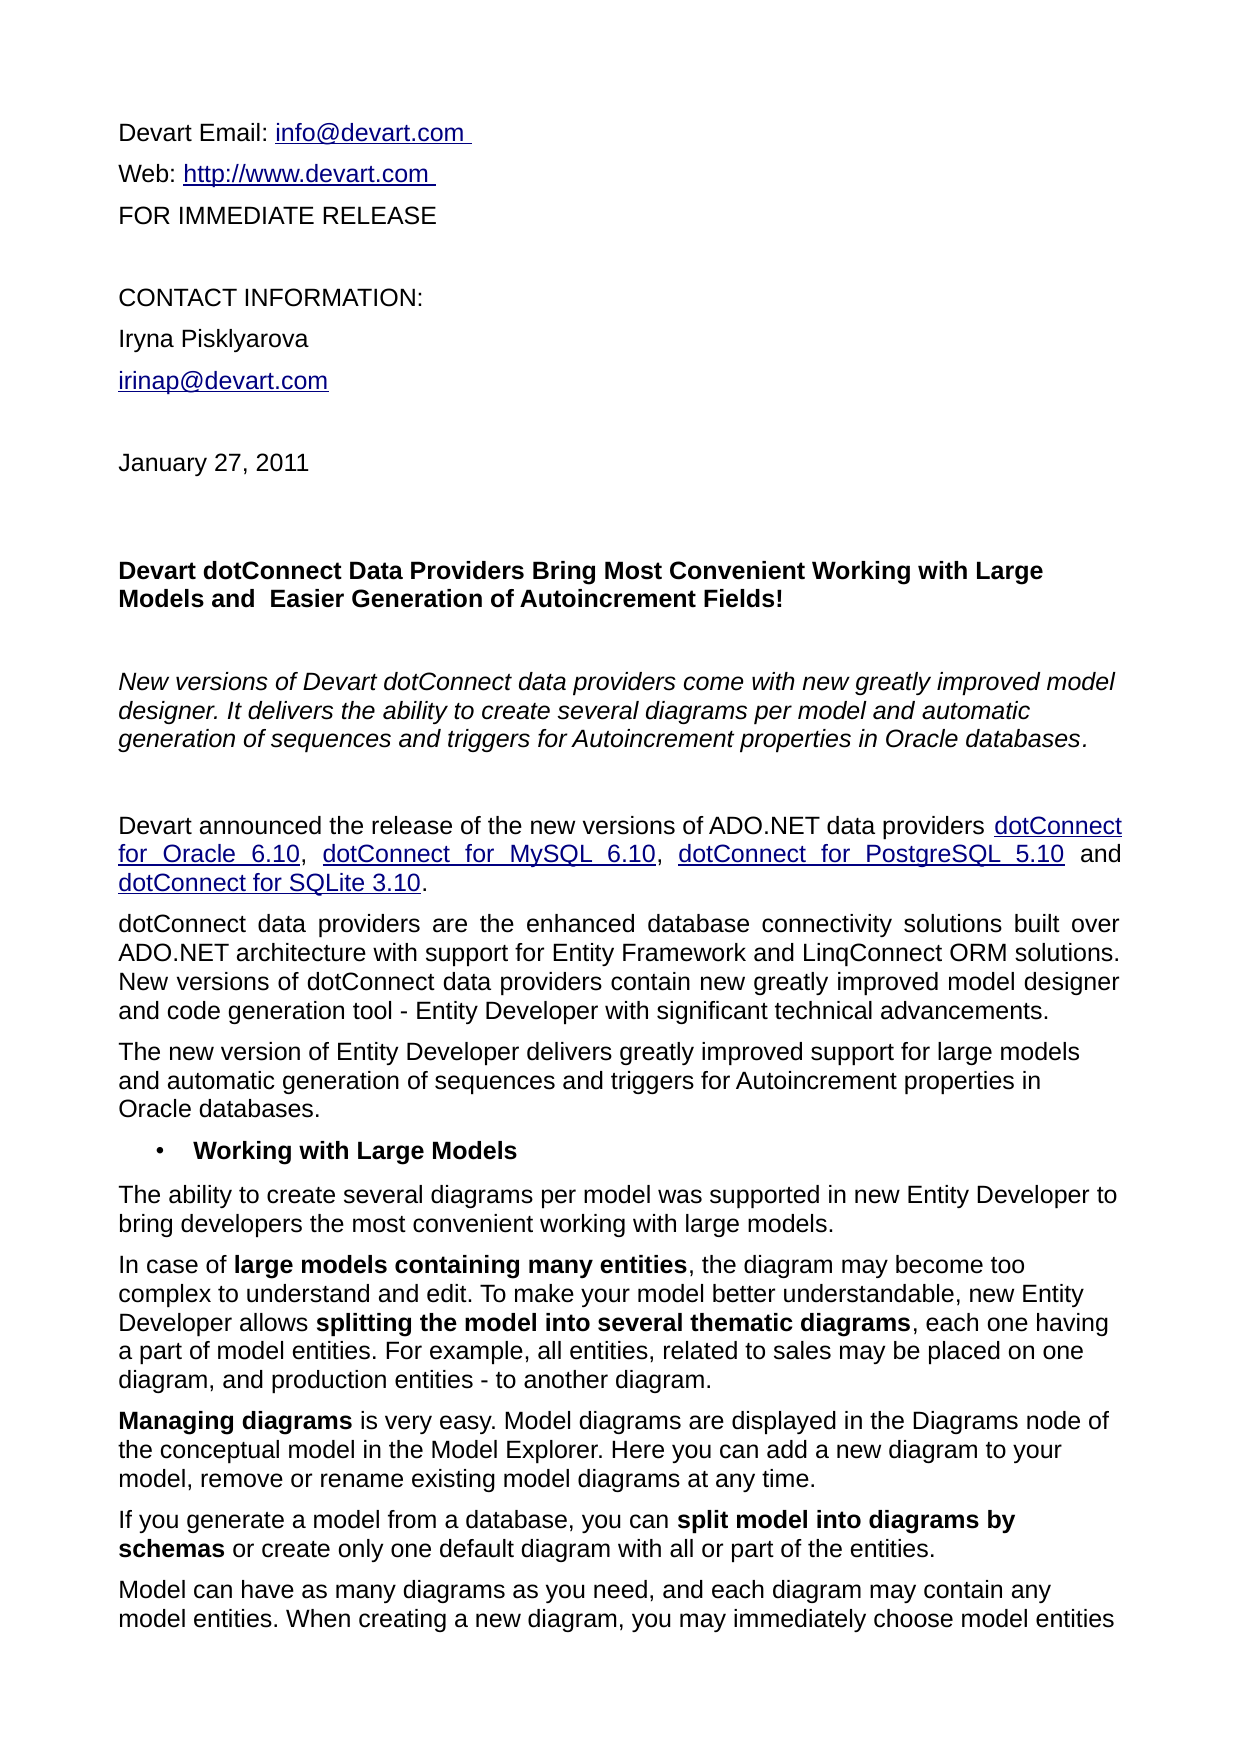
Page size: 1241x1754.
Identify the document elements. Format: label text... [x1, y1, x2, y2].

text Model can have as many diagrams as you need, and each diagram may contain any model entities. When creating a new diagram, you may immediately choose model entities [118, 1575, 1122, 1633]
text CONTACT INFORMATION: [118, 283, 1122, 312]
text In case of large models containing many entities, the diagram may become too complex to understand and edit. To make your model better understandable, new Entity Developer allows splitting the model into several thematic diagrams, each one having a part of model entities. For example, all entities, related to sales may be placed on one diagram, and production entities - to another diagram. [118, 1250, 1122, 1394]
text Devart announced the release of the new versions of ADO.NET data providers dotConnect for Oracle 6.10, dotConnect for MySQL 6.10, dotConnect for PostgreSQL 5.10 and dotConnect for SQLite 3.10. [118, 811, 1122, 897]
text The ability to create several diagrams per model was supported in new Entity Developer to bring developers the most convenient working with large models. [118, 1180, 1122, 1238]
text FOR IMMEDIATE RELEASE [118, 201, 1122, 229]
text The new version of Entity Developer delivers greatly improved support for large models and automatic generation of sequences and triggers for Autoincrement properties in Oracle databases. [118, 1037, 1122, 1123]
text dotConnect data providers are the enhanced database connectivity solutions built over ADO.NET architecture with support for Entity Framework and LinqConnect ORM solutions. New versions of dotConnect data providers contain new greatly improved model designer and code generation tool - Entity Developer with significant technical advancements. [118, 909, 1122, 1024]
list New versions of Devart dotConnect data providers come with new greatly improved model designer. It delivers the ability to create several diagrams per model and automatic generation of sequences and triggers for Autoincrement properties in Oracle databases. [118, 667, 1122, 753]
text Web: http://www.devart.com [118, 159, 1122, 188]
text Iryna Pisklyarova [118, 324, 1122, 353]
subtitle Working with Large Models [156, 1136, 1122, 1164]
text Managing diagrams is very easy. Model diagrams are displayed in the Diagrams node of the conceptual model in the Model Explorer. Here you can add a new diagram to your model, remove or rename existing model diagrams at any time. [118, 1406, 1122, 1493]
text irinap@devart.com [118, 366, 1122, 394]
subtitle Devart dotConnect Data Providers Bring Most Convenient Working with Large Models and Easier Generation of Autoincrement Fields! [118, 556, 1122, 613]
text Devart Email: info@devart.com [118, 118, 1122, 147]
text January 27, 2011 [118, 448, 1122, 477]
text If you generate a model from a database, you can split model into diagrams by schemas or create only one default diagram with all or part of the entities. [118, 1505, 1122, 1563]
